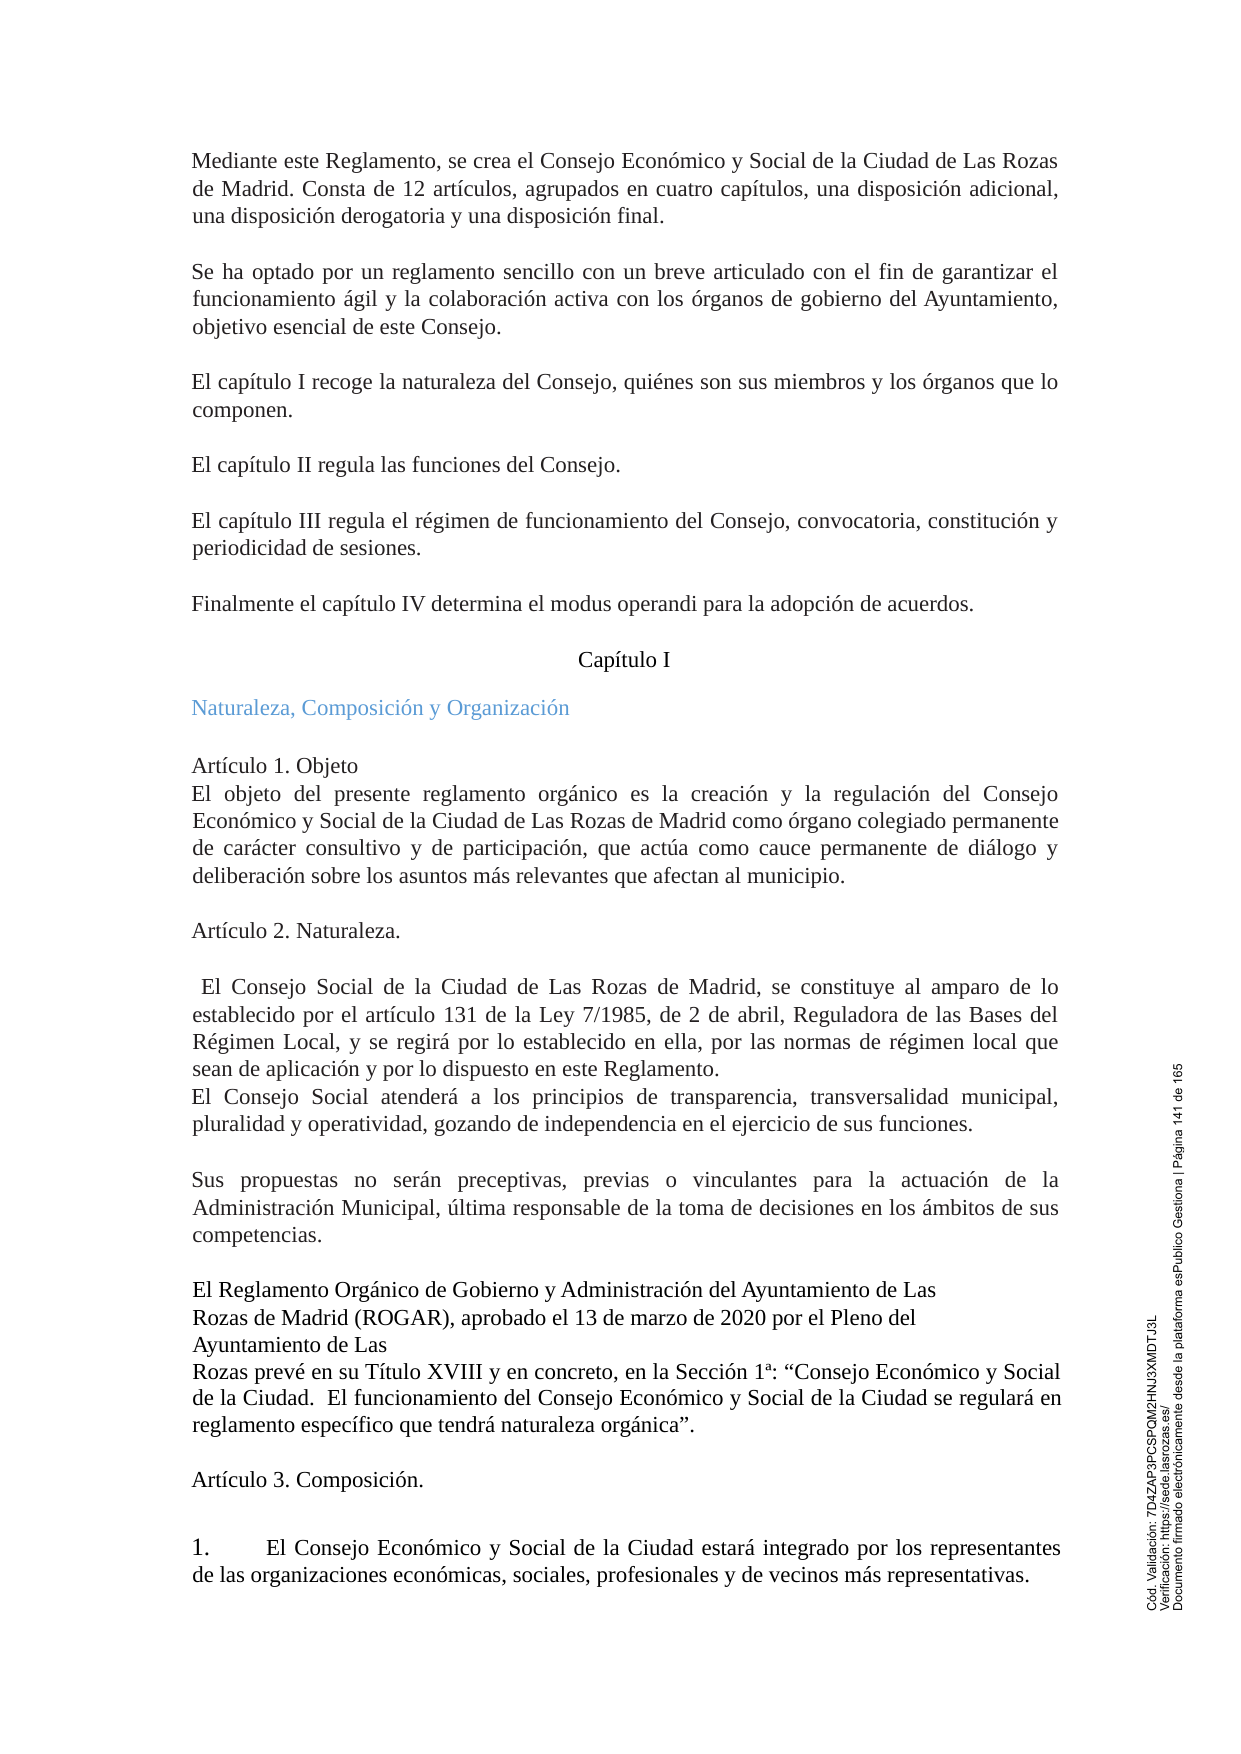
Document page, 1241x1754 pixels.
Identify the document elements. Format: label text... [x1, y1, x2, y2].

text El Consejo Social atenderá a los principios de transparencia, transversalidad municipal, pluralidad y operatividad, gozando de independencia en el ejercicio de sus funciones. [191, 1083, 1060, 1137]
text Naturaleza, Composición y Organización [191, 694, 1063, 721]
text El capítulo III regula el régimen de funcionamiento del Consejo, convocatoria, constitución y periodicidad de sesiones. [191, 507, 1060, 561]
text El capítulo II regula las funciones del Consejo. [191, 451, 1060, 478]
text El capítulo I recoge la naturaleza del Consejo, quiénes son sus miembros y los órganos que lo componen. [191, 368, 1060, 422]
text Se ha optado por un reglamento sencillo con un breve articulado con el fin de garantizar el funcionamiento ágil y la colaboración activa con los órganos de gobierno del Ayuntamiento, objetivo esencial de este Consejo. [191, 258, 1060, 339]
text Ayuntamiento de Las [192, 1331, 1063, 1357]
text Artículo 2. Naturaleza. [191, 917, 1063, 944]
text El Reglamento Orgánico de Gobierno y Administración del Ayuntamiento de Las [192, 1277, 1063, 1303]
text Rozas prevé en su Título XVIII y en concreto, en la Sección 1ª: “Consejo Económico y Social de la Ciudad. El funcionamiento del Consejo Económico y Social de la Ciudad se regulará en reglamento específico que tendrá naturaleza orgánica”. [192, 1358, 1063, 1437]
text El objeto del presente reglamento orgánico es la creación y la regulación del Consejo Económico y Social de la Ciudad de Las Rozas de Madrid como órgano colegiado permanente de carácter consultivo y de participación, que actúa como cauce permanente de diálogo y deliberación sobre los asuntos más relevantes que afectan al municipio. [191, 779, 1060, 888]
text Capítulo I [191, 646, 1063, 672]
text El Consejo Social de la Ciudad de Las Rozas de Madrid, se constituye al amparo de lo establecido por el artículo 131 de la Ley 7/1985, de 2 de abril, Reguladora de las Bases del Régimen Local, y se regirá por lo establecido en ella, por las normas de régimen local que sean de aplicación y por lo dispuesto en este Reglamento. [191, 973, 1060, 1082]
list El Consejo Económico y Social de la Ciudad estará integrado por los representantes de las organizaciones económicas, sociales, profesionales y de vecinos más representativas. [191, 1532, 1063, 1587]
text Artículo 1. Objeto [191, 752, 1063, 778]
text Sus propuestas no serán preceptivas, previas o vinculantes para la actuación de la Administración Municipal, última responsable de la toma de decisiones en los ámbitos de sus competencias. [191, 1166, 1060, 1247]
text Finalmente el capítulo IV determina el modus operandi para la adopción de acuerdos. [191, 590, 1060, 616]
text Rozas de Madrid (ROGAR), aprobado el 13 de marzo de 2020 por el Pleno del [192, 1304, 1063, 1330]
text Mediante este Reglamento, se crea el Consejo Económico y Social de la Ciudad de Las Rozas de Madrid. Consta de 12 artículos, agrupados en cuatro capítulos, una disposición adicional, una disposición derogatoria y una disposición final. [191, 148, 1060, 229]
text Artículo 3. Composición. [191, 1466, 1045, 1492]
